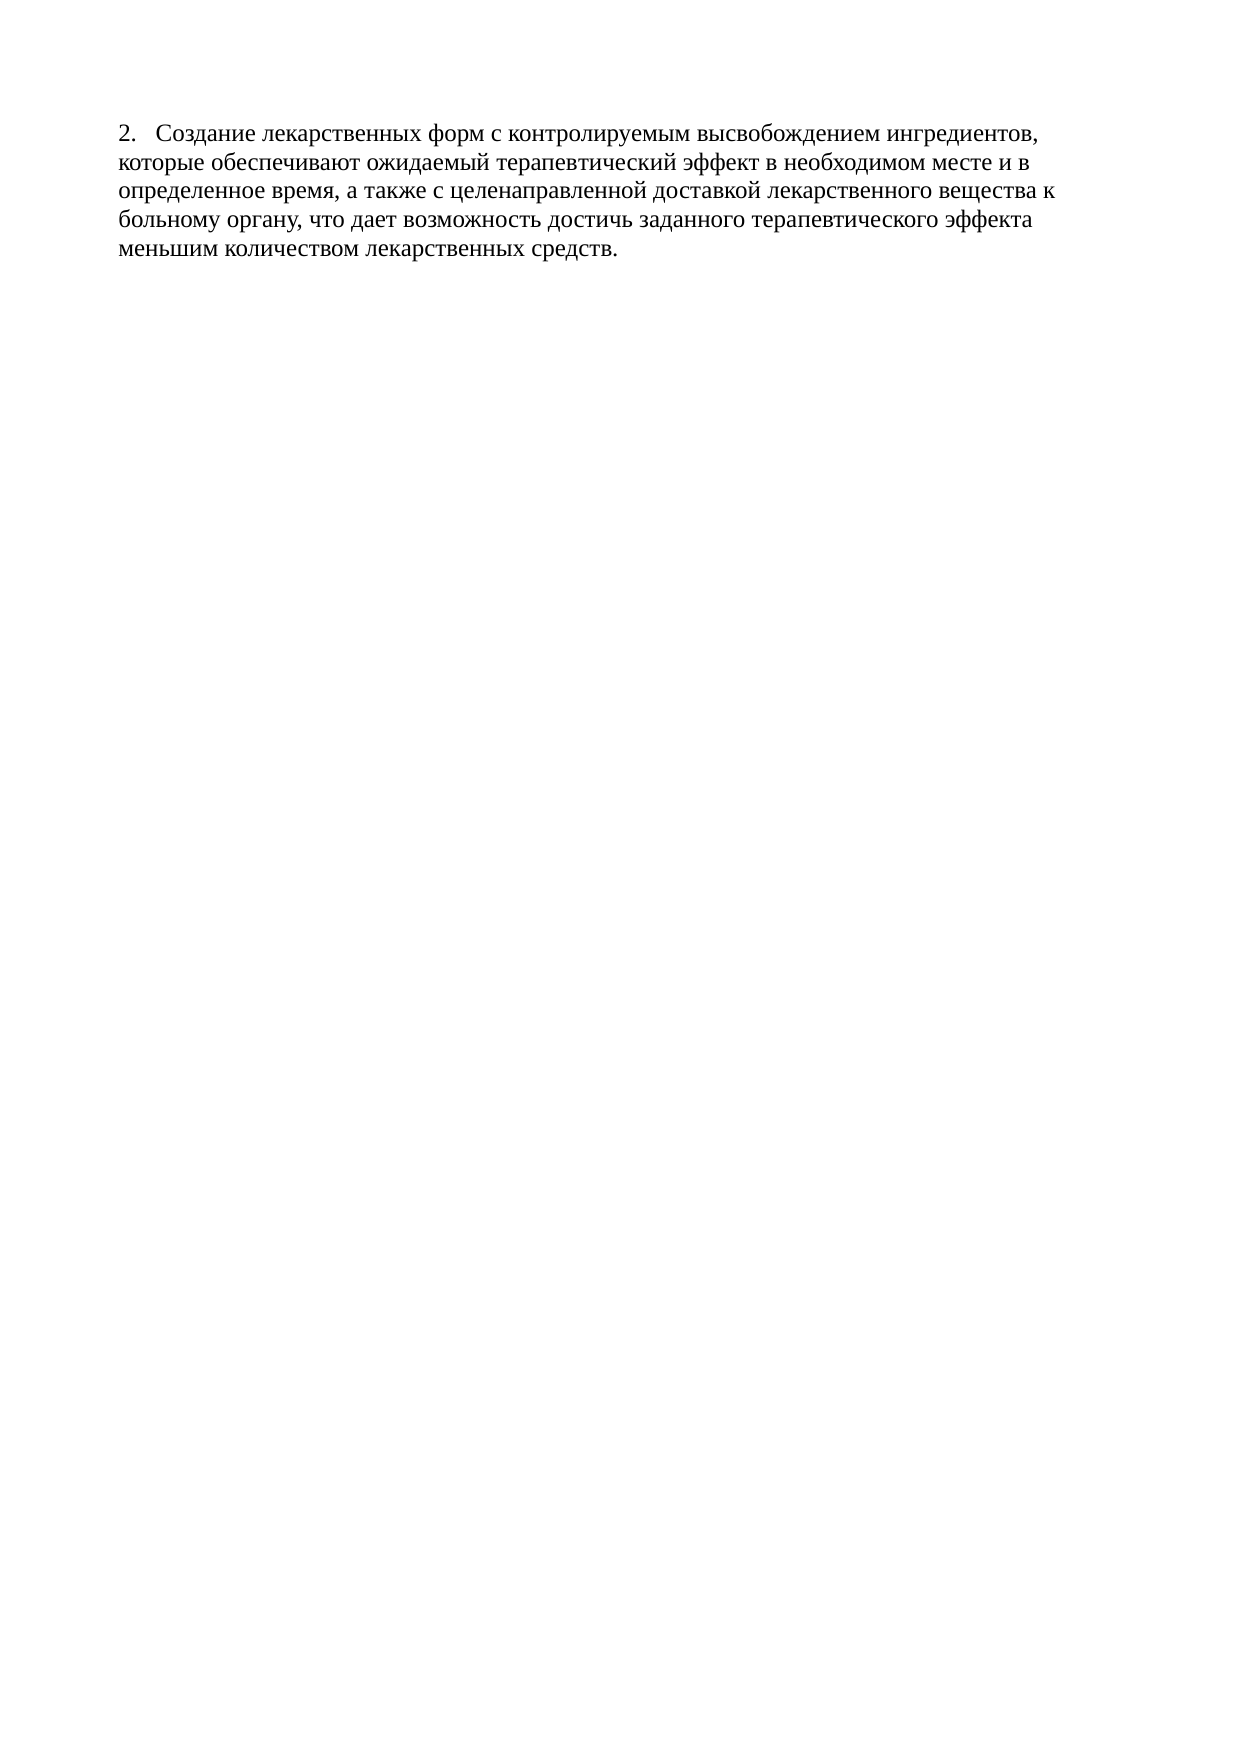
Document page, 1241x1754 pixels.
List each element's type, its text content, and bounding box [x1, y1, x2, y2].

text 2. Создание лекарственных форм с контролируемым высвобож­дением ингредиентов, которые обеспечивают ожидаемый терапев­тический эффект в необходимом месте и в определенное время, а также с целенаправленной доставкой лекарственного вещества к больному органу, что дает возможность достичь заданного тера­певтического эффекта меньшим количеством лекарственных средств. [118, 118, 1122, 262]
